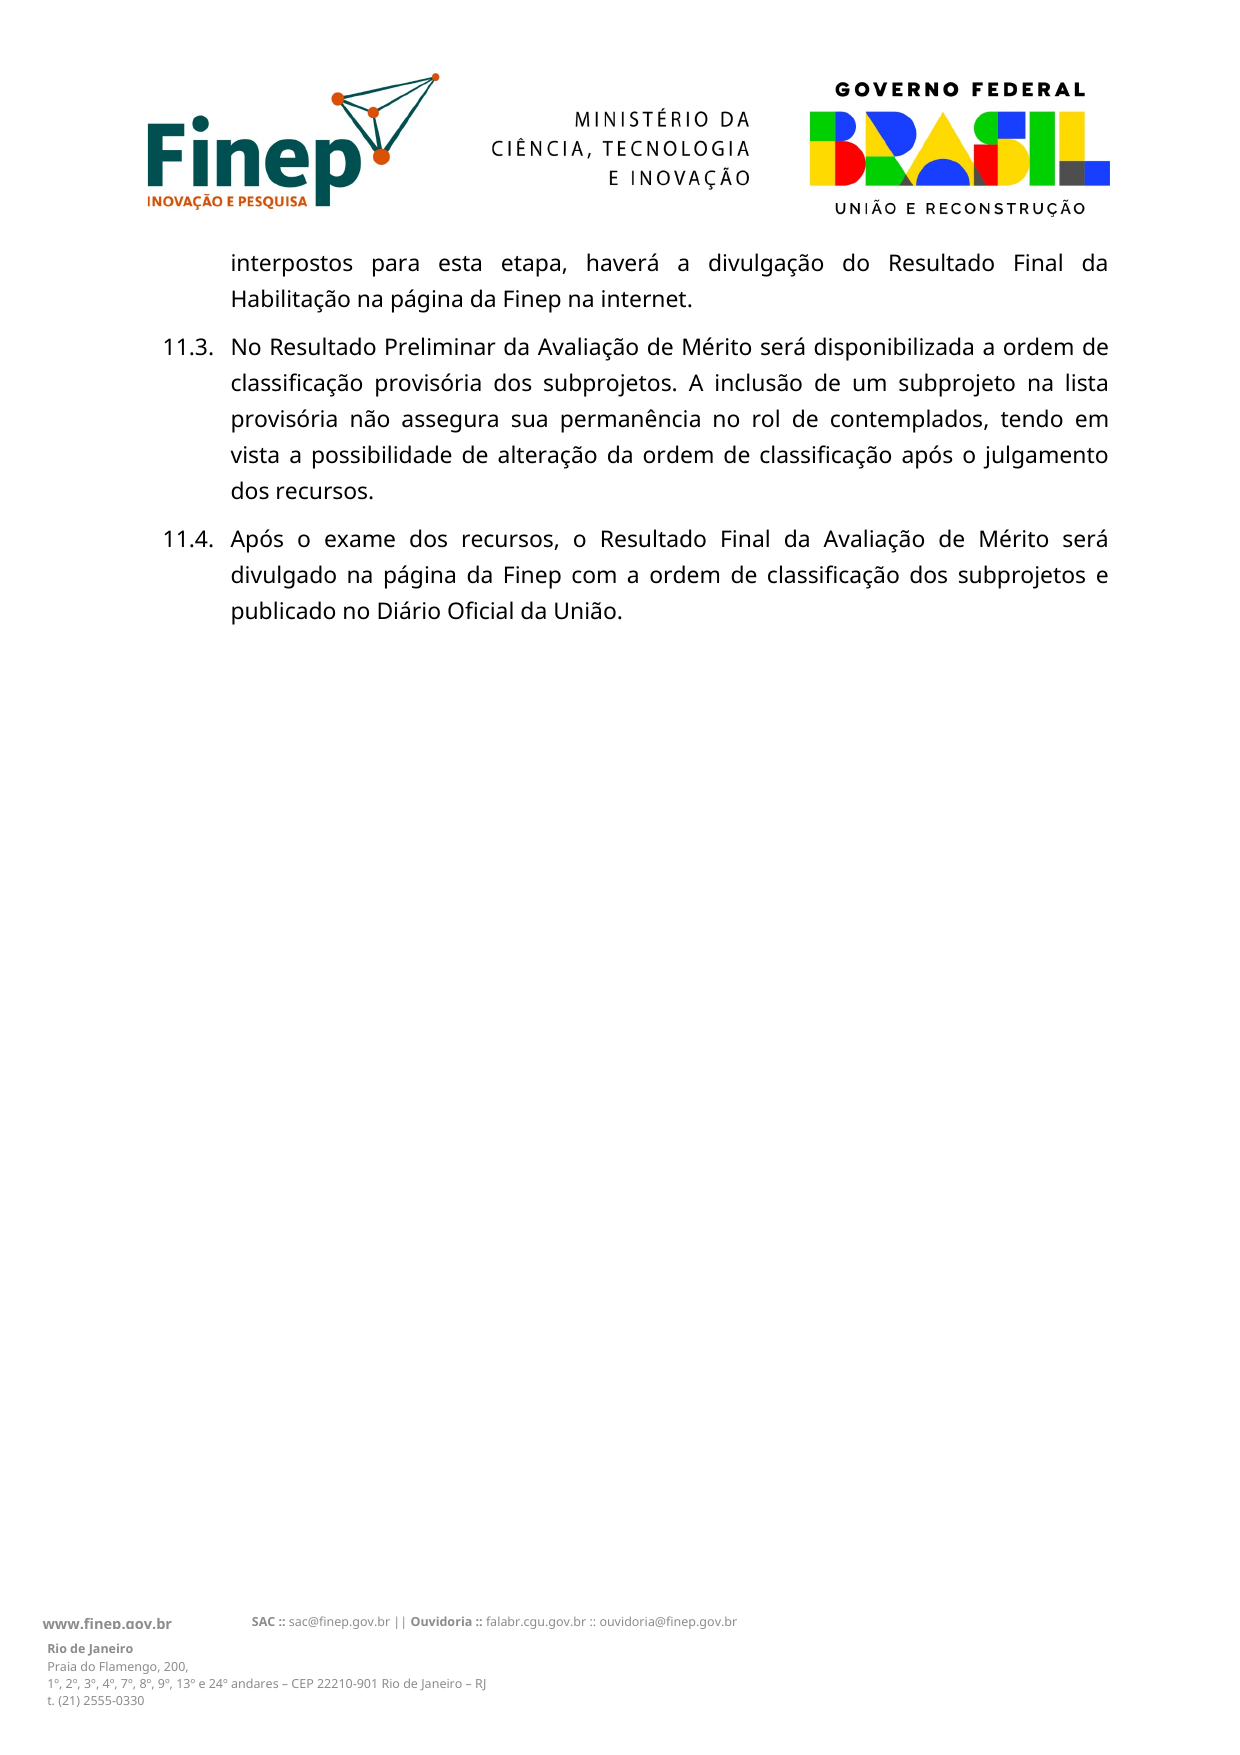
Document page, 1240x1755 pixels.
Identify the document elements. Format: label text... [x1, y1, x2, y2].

list No Resultado Preliminar da Avaliação de Mérito será disponibilizada a ordem de classificação provisória dos subprojetos. A inclusão de um subprojeto na lista provisória não assegura sua permanência no rol de contemplados, tendo em vista a possibilidade de alteração da ordem de classificação após o julgamento dos recursos. [162, 331, 1110, 506]
list interpostos para esta etapa, haverá a divulgação do Resultado Final da Habilitação na página da Finep na internet. [162, 247, 1110, 314]
list Após o exame dos recursos, o Resultado Final da Avaliação de Mérito será divulgado na página da Finep com a ordem de classificação dos subprojetos e publicado no Diário Oficial da União. [162, 523, 1110, 627]
